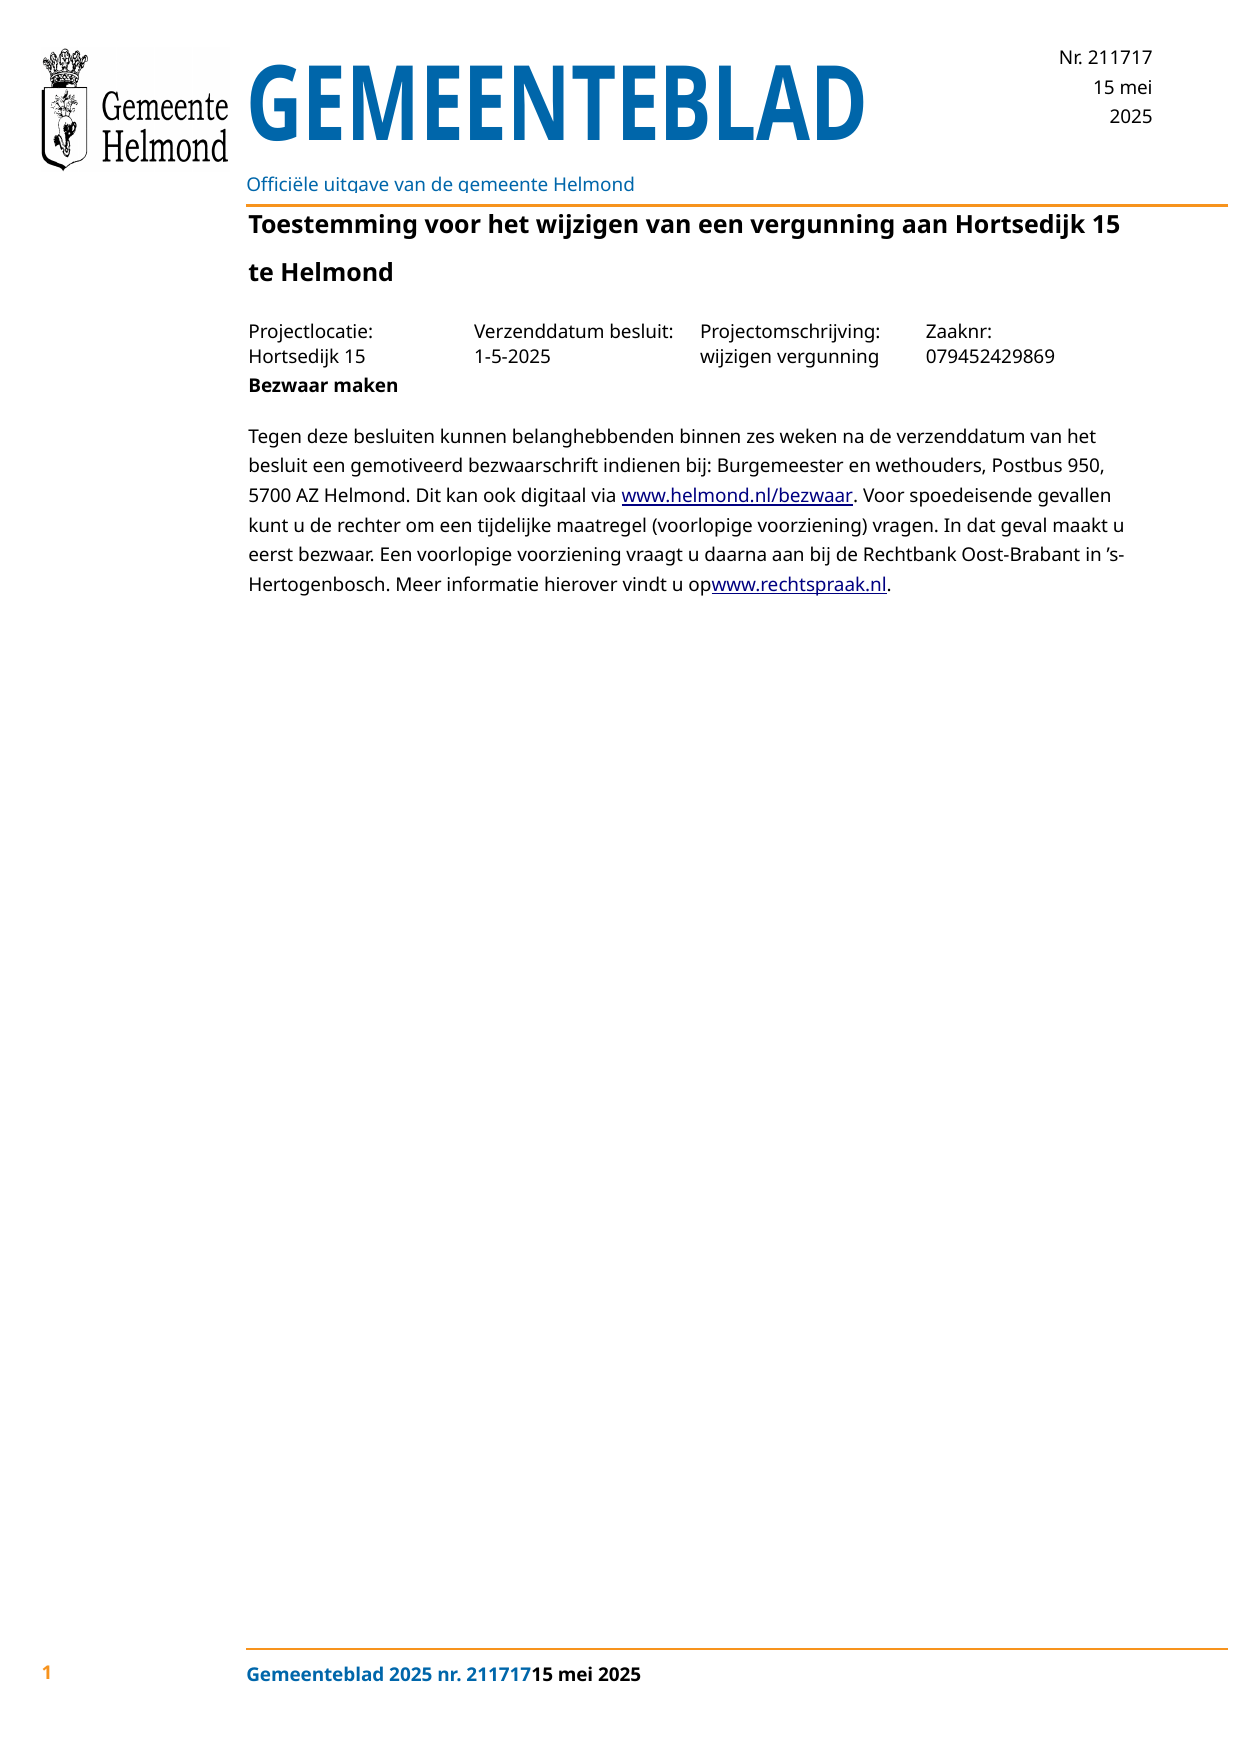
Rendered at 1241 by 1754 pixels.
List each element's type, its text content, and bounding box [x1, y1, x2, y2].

table_header Verzenddatum besluit: [474, 318, 700, 344]
table_header Projectomschrijving: [700, 318, 926, 344]
table_cell 1-5-2025 [474, 344, 700, 369]
picture [41, 47, 231, 172]
text Tegen deze besluiten kunnen belanghebbenden binnen zes weken na de verzenddatum van het besluit een gemotiveerd bezwaarschrift indienen bij: Burgemeester en wethouders, Postbus 950, 5700 AZ Helmond. Dit kan ook digitaal via www.helmond.nl/bezwaar. Voor spoedeisende gevallen kunt u de rechter om een tijdelijke maatregel (voorlopige voorziening) vragen. In dat geval maakt u eerst bezwaar. Een voorlopige voorziening vraagt u daarna aan bij de Rechtbank Oost-Brabant in ’s-Hertogenbosch. Meer informatie hierover vindt u opwww.rechtspraak.nl. [248, 423, 1152, 597]
table_cell wijzigen vergunning [700, 344, 926, 369]
text Bezwaar maken [248, 373, 1152, 398]
table_header Zaaknr: [926, 318, 1152, 344]
text Toestemming voor het wijzigen van een vergunning aan Hortsedijk 15 te Helmond [248, 207, 1152, 288]
table_cell 079452429869 [926, 344, 1152, 369]
table_cell Hortsedijk 15 [248, 344, 474, 369]
table_header Projectlocatie: [248, 318, 474, 344]
